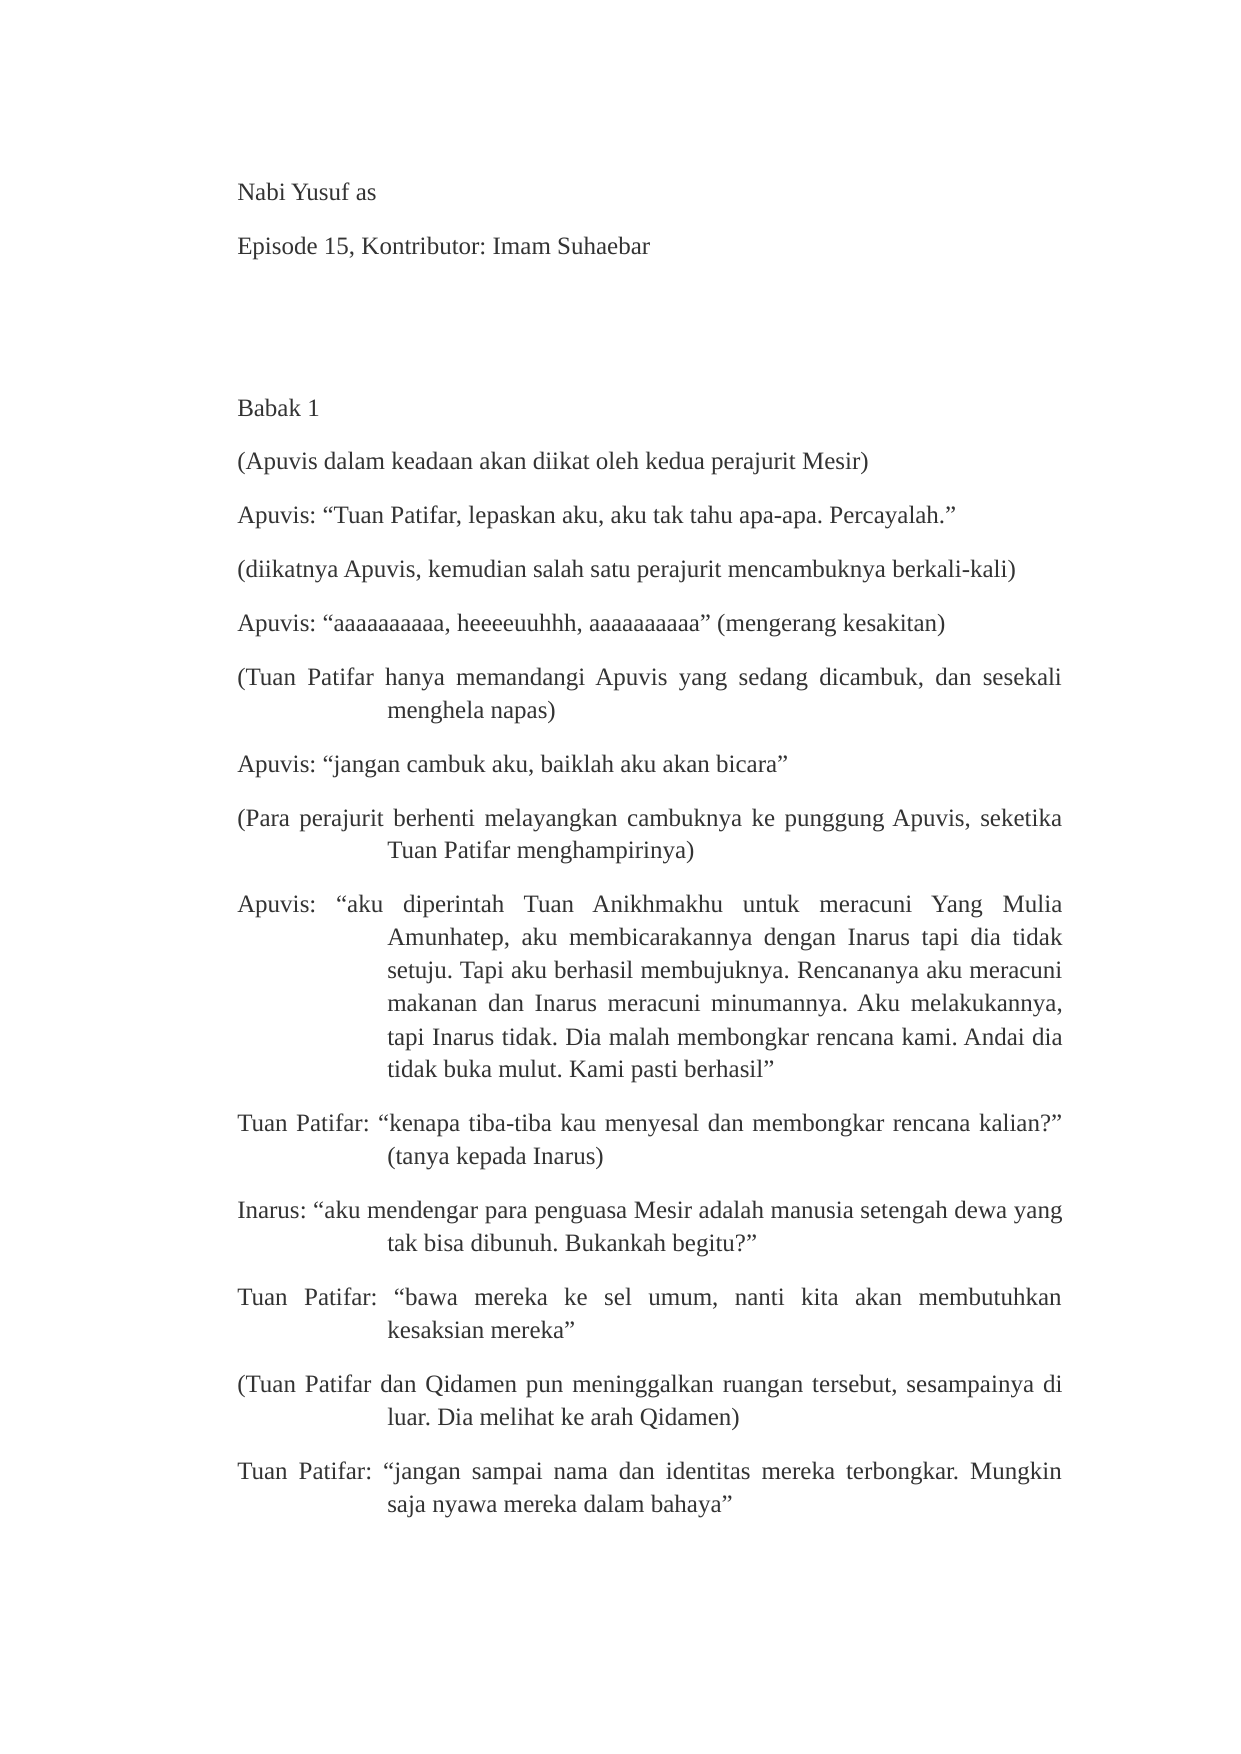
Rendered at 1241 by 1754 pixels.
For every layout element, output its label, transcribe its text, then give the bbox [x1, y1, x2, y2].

text Apuvis: “aku diperintah Tuan Anikhmakhu untuk meracuni Yang Mulia Amunhatep, aku membicarakannya dengan Inarus tapi dia tidak setuju. Tapi aku berhasil membujuknya. Rencananya aku meracuni makanan dan Inarus meracuni minumannya. Aku melakukannya, tapi Inarus tidak. Dia malah membongkar rencana kami. Andai dia tidak buka mulut. Kami pasti berhasil” [237, 889, 1063, 1083]
text (Tuan Patifar hanya memandangi Apuvis yang sedang dicambuk, dan sesekali menghela napas) [237, 662, 1063, 724]
text Apuvis: “Tuan Patifar, lepaskan aku, aku tak tahu apa-apa. Percayalah.” [237, 500, 1063, 529]
text Tuan Patifar: “kenapa tiba-tiba kau menyesal dan membongkar rencana kalian?” (tanya kepada Inarus) [237, 1108, 1063, 1170]
text (Para perajurit berhenti melayangkan cambuknya ke punggung Apuvis, seketika Tuan Patifar menghampirinya) [237, 803, 1063, 864]
text (Apuvis dalam keadaan akan diikat oleh kedua perajurit Mesir) [237, 446, 1063, 475]
text Tuan Patifar: “jangan sampai nama dan identitas mereka terbongkar. Mungkin saja nyawa mereka dalam bahaya” [237, 1456, 1063, 1518]
text Apuvis: “aaaaaaaaaa, heeeeuuhhh, aaaaaaaaaa” (mengerang kesakitan) [237, 608, 1063, 637]
text Episode 15, Kontributor: Imam Suhaebar [237, 231, 1063, 260]
text (diikatnya Apuvis, kemudian salah satu perajurit mencambuknya berkali-kali) [237, 554, 1063, 583]
text Babak 1 [237, 393, 1063, 421]
text Apuvis: “jangan cambuk aku, baiklah aku akan bicara” [237, 749, 1063, 777]
text Tuan Patifar: “bawa mereka ke sel umum, nanti kita akan membutuhkan kesaksian mereka” [237, 1282, 1063, 1344]
text Inarus: “aku mendengar para penguasa Mesir adalah manusia setengah dewa yang tak bisa dibunuh. Bukankah begitu?” [237, 1195, 1063, 1257]
text Nabi Yusuf as [237, 177, 1063, 206]
text (Tuan Patifar dan Qidamen pun meninggalkan ruangan tersebut, sesampainya di luar. Dia melihat ke arah Qidamen) [237, 1369, 1063, 1431]
